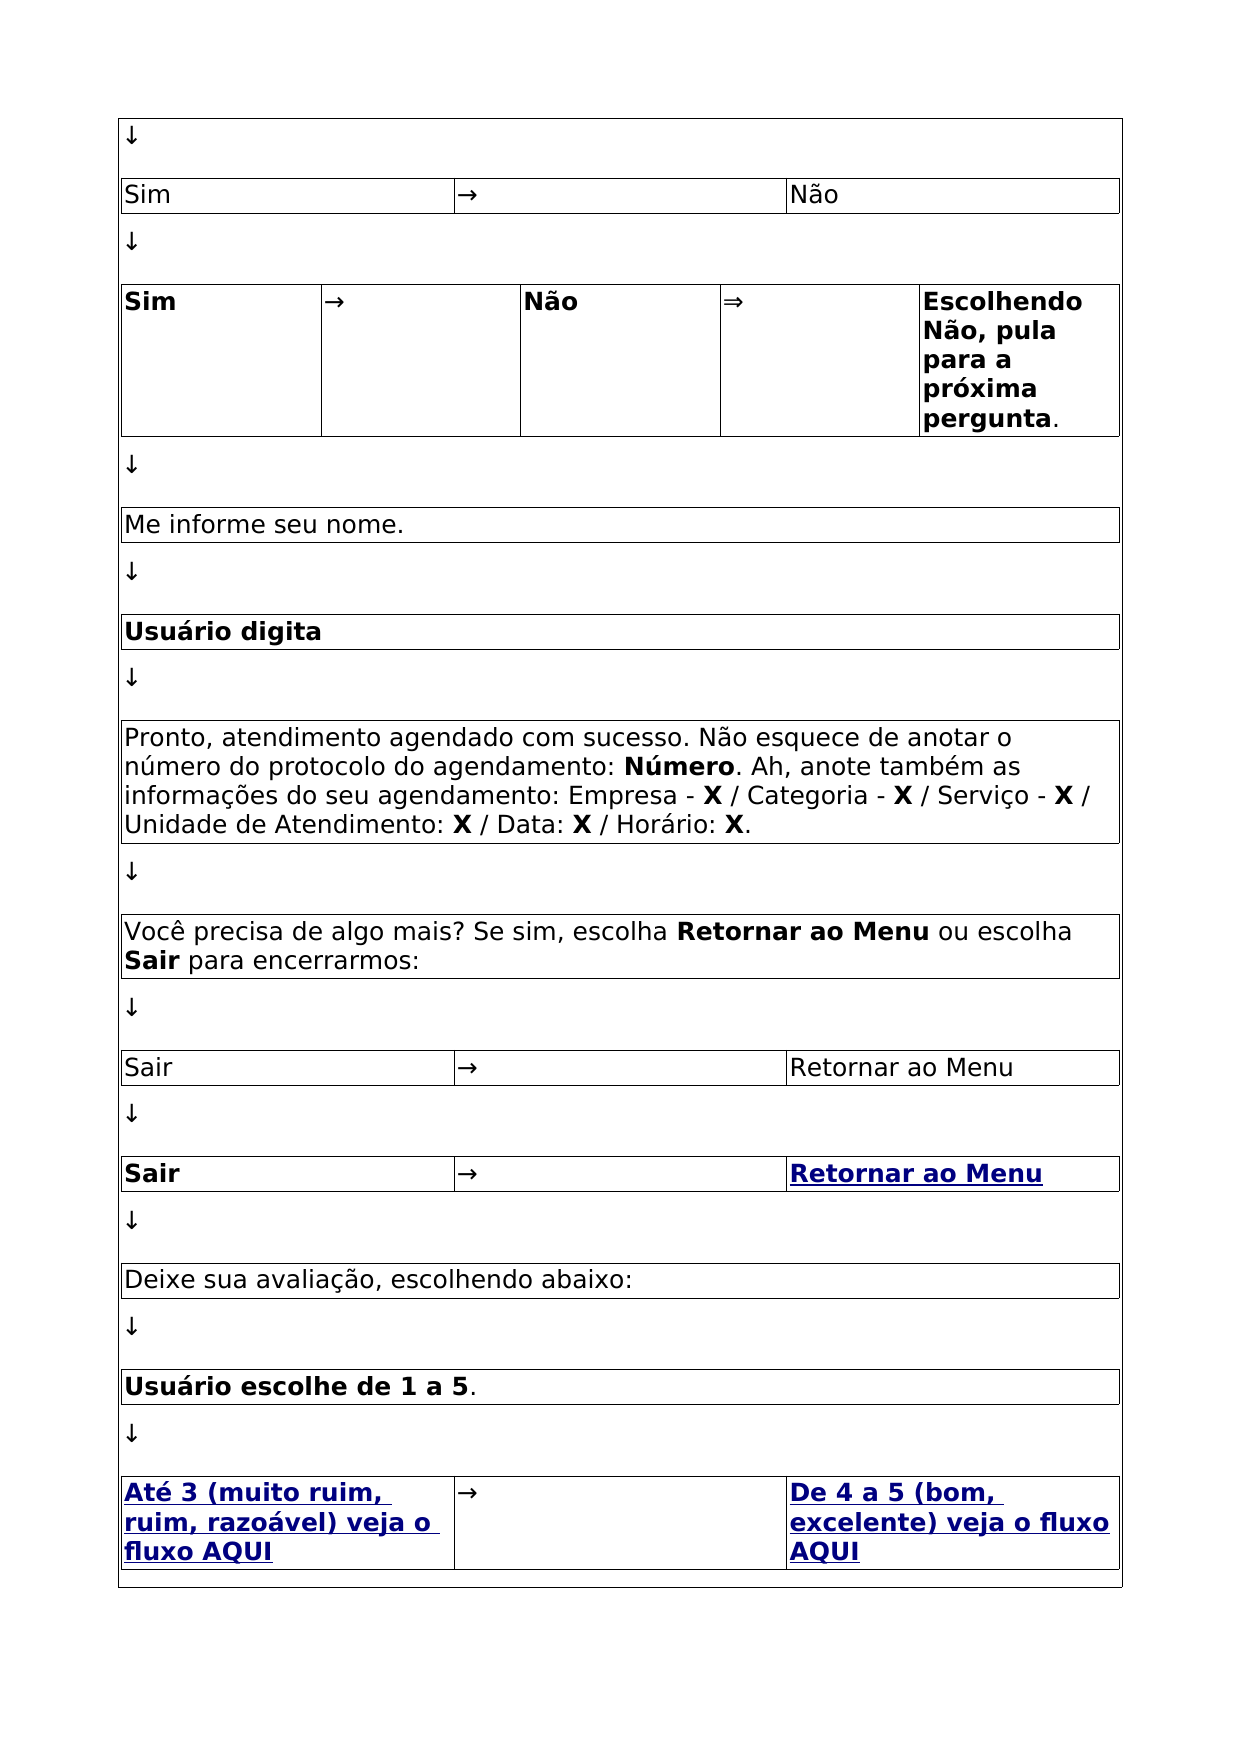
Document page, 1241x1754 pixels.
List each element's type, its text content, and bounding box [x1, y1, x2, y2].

table_header Sair [122, 1051, 454, 1085]
table_header Pronto, atendimento agendado com sucesso. Não esquece de anotar o número do protocolo do agendamento: Número. Ah, anote também as informações do seu agendamento: Empresa - X / Categoria - X / Serviço - X / Unidade de Atendimento: X / Data: X / Horário: X. [122, 721, 1119, 843]
table_header Sair [122, 1157, 454, 1191]
table_header ↓ ↓ ↓ ↓ ↓ ↓ ↓ ↓ ↓ ↓ ↓ [119, 119, 1122, 1587]
table_header Sim [122, 285, 321, 436]
table_header Retornar ao Menu [787, 1157, 1119, 1191]
table_header Escolhendo Não, pula para a próxima pergunta. [920, 285, 1119, 436]
table_header → [455, 1477, 786, 1569]
table_header → [455, 1157, 786, 1191]
table_header → [322, 285, 520, 436]
table_header Usuário digita [122, 615, 1119, 649]
table_header Retornar ao Menu [787, 1051, 1119, 1085]
table_header De 4 a 5 (bom, excelente) veja o fluxo AQUI [787, 1477, 1119, 1569]
table_header Sim [122, 179, 454, 213]
table_header Deixe sua avaliação, escolhendo abaixo: [122, 1264, 1119, 1298]
table_header Não [787, 179, 1119, 213]
table_header Você precisa de algo mais? Se sim, escolha Retornar ao Menu ou escolha Sair para encerrarmos: [122, 915, 1119, 978]
table_header Não [521, 285, 720, 436]
table_header Me informe seu nome. [122, 508, 1119, 542]
table_header → [455, 1051, 786, 1085]
table_header ⇒ [721, 285, 919, 436]
table_header Até 3 (muito ruim, ruim, razoável) veja o fluxo AQUI [122, 1477, 454, 1569]
table_header → [455, 179, 786, 213]
table_header Usuário escolhe de 1 a 5. [122, 1370, 1119, 1404]
